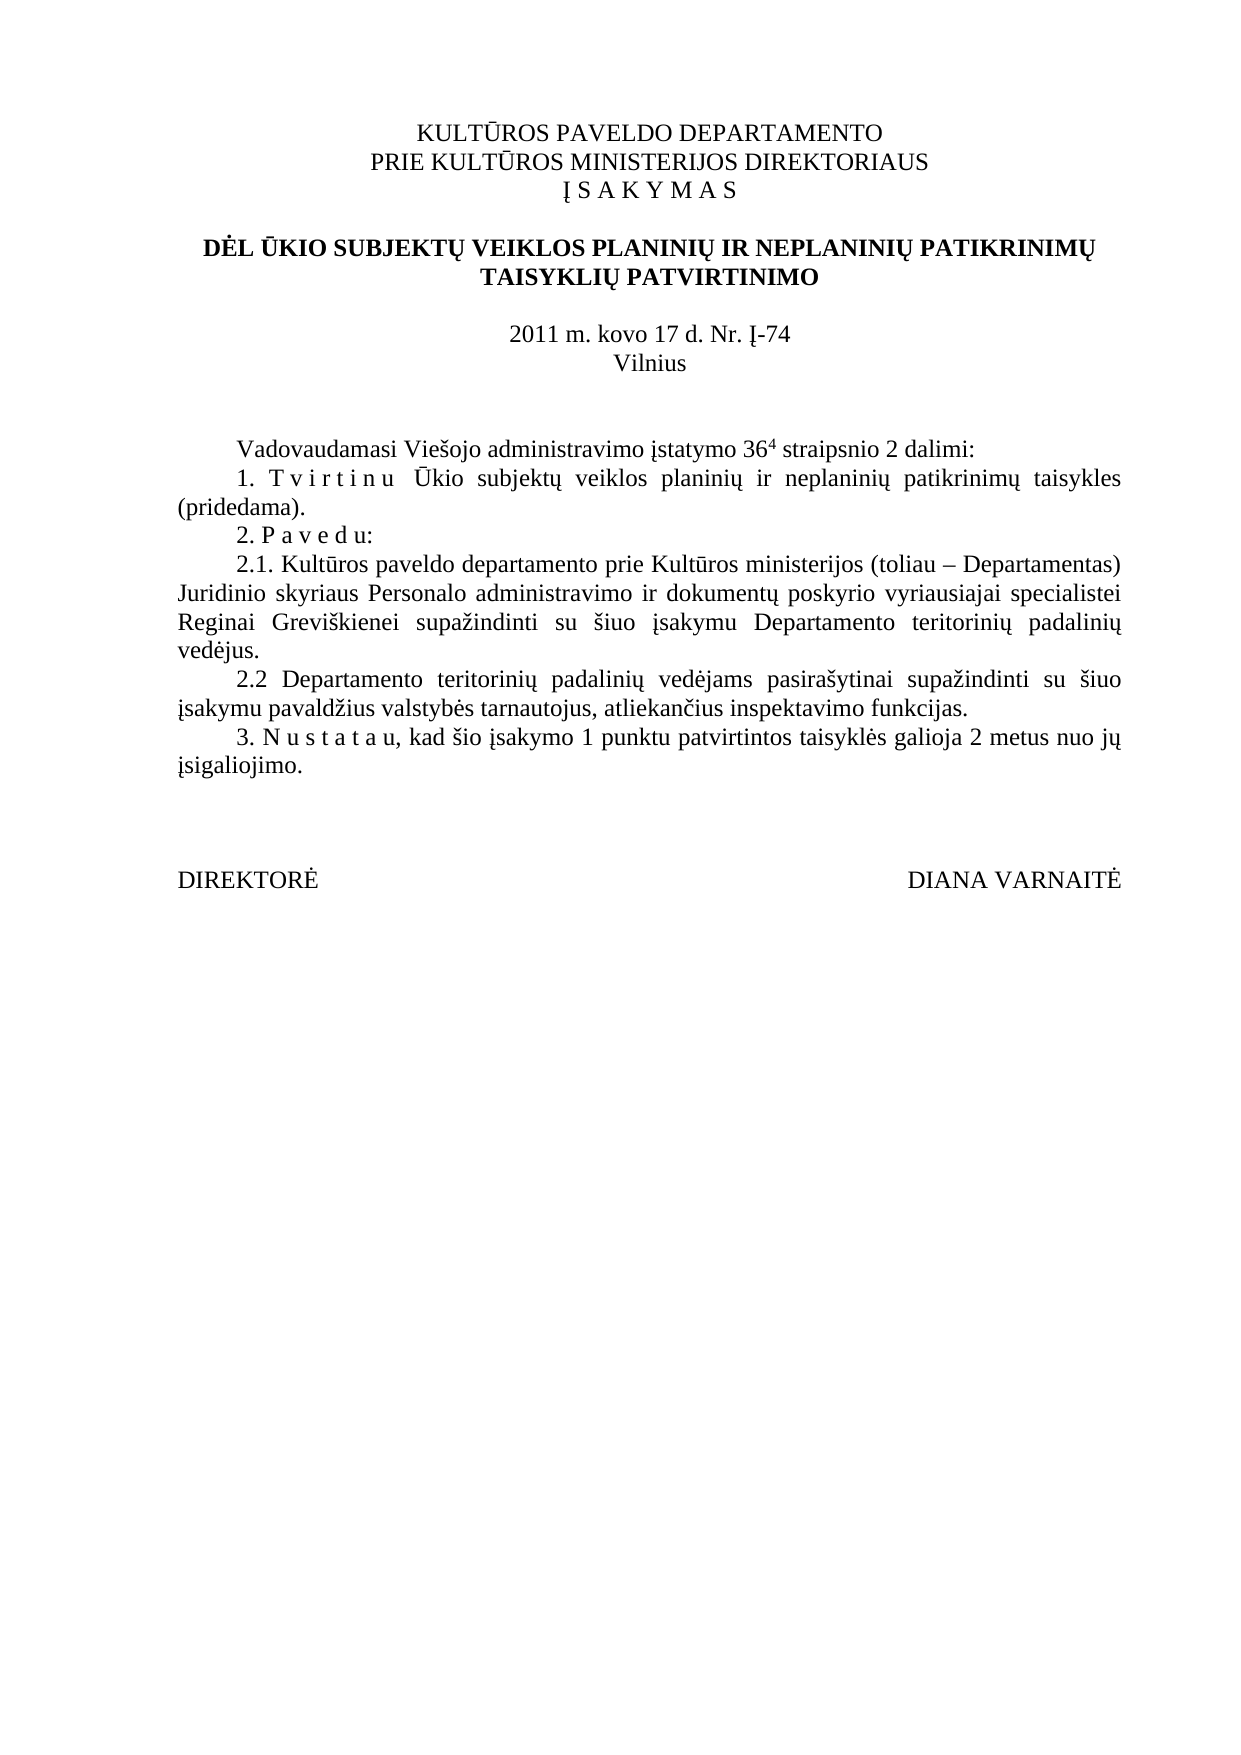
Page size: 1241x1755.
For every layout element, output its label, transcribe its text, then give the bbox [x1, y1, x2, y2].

text PRIE KULTŪROS MINISTERIJOS DIREKTORIAUS [177, 147, 1122, 176]
text 2.2 Departamento teritorinių padalinių vedėjams pasirašytinai supažindinti su šiuo įsakymu pavaldžius valstybės tarnautojus, atliekančius inspektavimo funkcijas. [177, 664, 1122, 722]
text Vilnius [177, 348, 1122, 377]
text KULTŪROS PAVELDO DEPARTAMENTO [177, 118, 1122, 147]
text 1. Tvirtinu Ūkio subjektų veiklos planinių ir neplaninių patikrinimų taisykles (pridedama). [177, 463, 1122, 521]
text 3. Nustatau, kad šio įsakymo 1 punktu patvirtintos taisyklės galioja 2 metus nuo jų įsigaliojimo. [177, 722, 1122, 779]
text Vadovaudamasi Viešojo administravimo įstatymo 364 straipsnio 2 dalimi: [177, 434, 1122, 463]
text DĖL ŪKIO SUBJEKTŲ VEIKLOS PLANINIŲ IR NEPLANINIŲ PATIKRINIMŲ TAISYKLIŲ PATVIRTINIMO [177, 233, 1122, 291]
text ĮSAKYMAS [177, 176, 1122, 204]
text 2011 m. kovo 17 d. Nr. Į-74 [177, 319, 1122, 348]
text 2.1. Kultūros paveldo departamento prie Kultūros ministerijos (toliau – Departamentas) Juridinio skyriaus Personalo administravimo ir dokumentų poskyrio vyriausiajai specialistei Reginai Greviškienei supažindinti su šiuo įsakymu Departamento teritorinių padalinių vedėjus. [177, 549, 1122, 664]
text 2. Pavedu: [177, 521, 1122, 549]
text Direktorė Diana Varnaitė [177, 866, 1122, 894]
